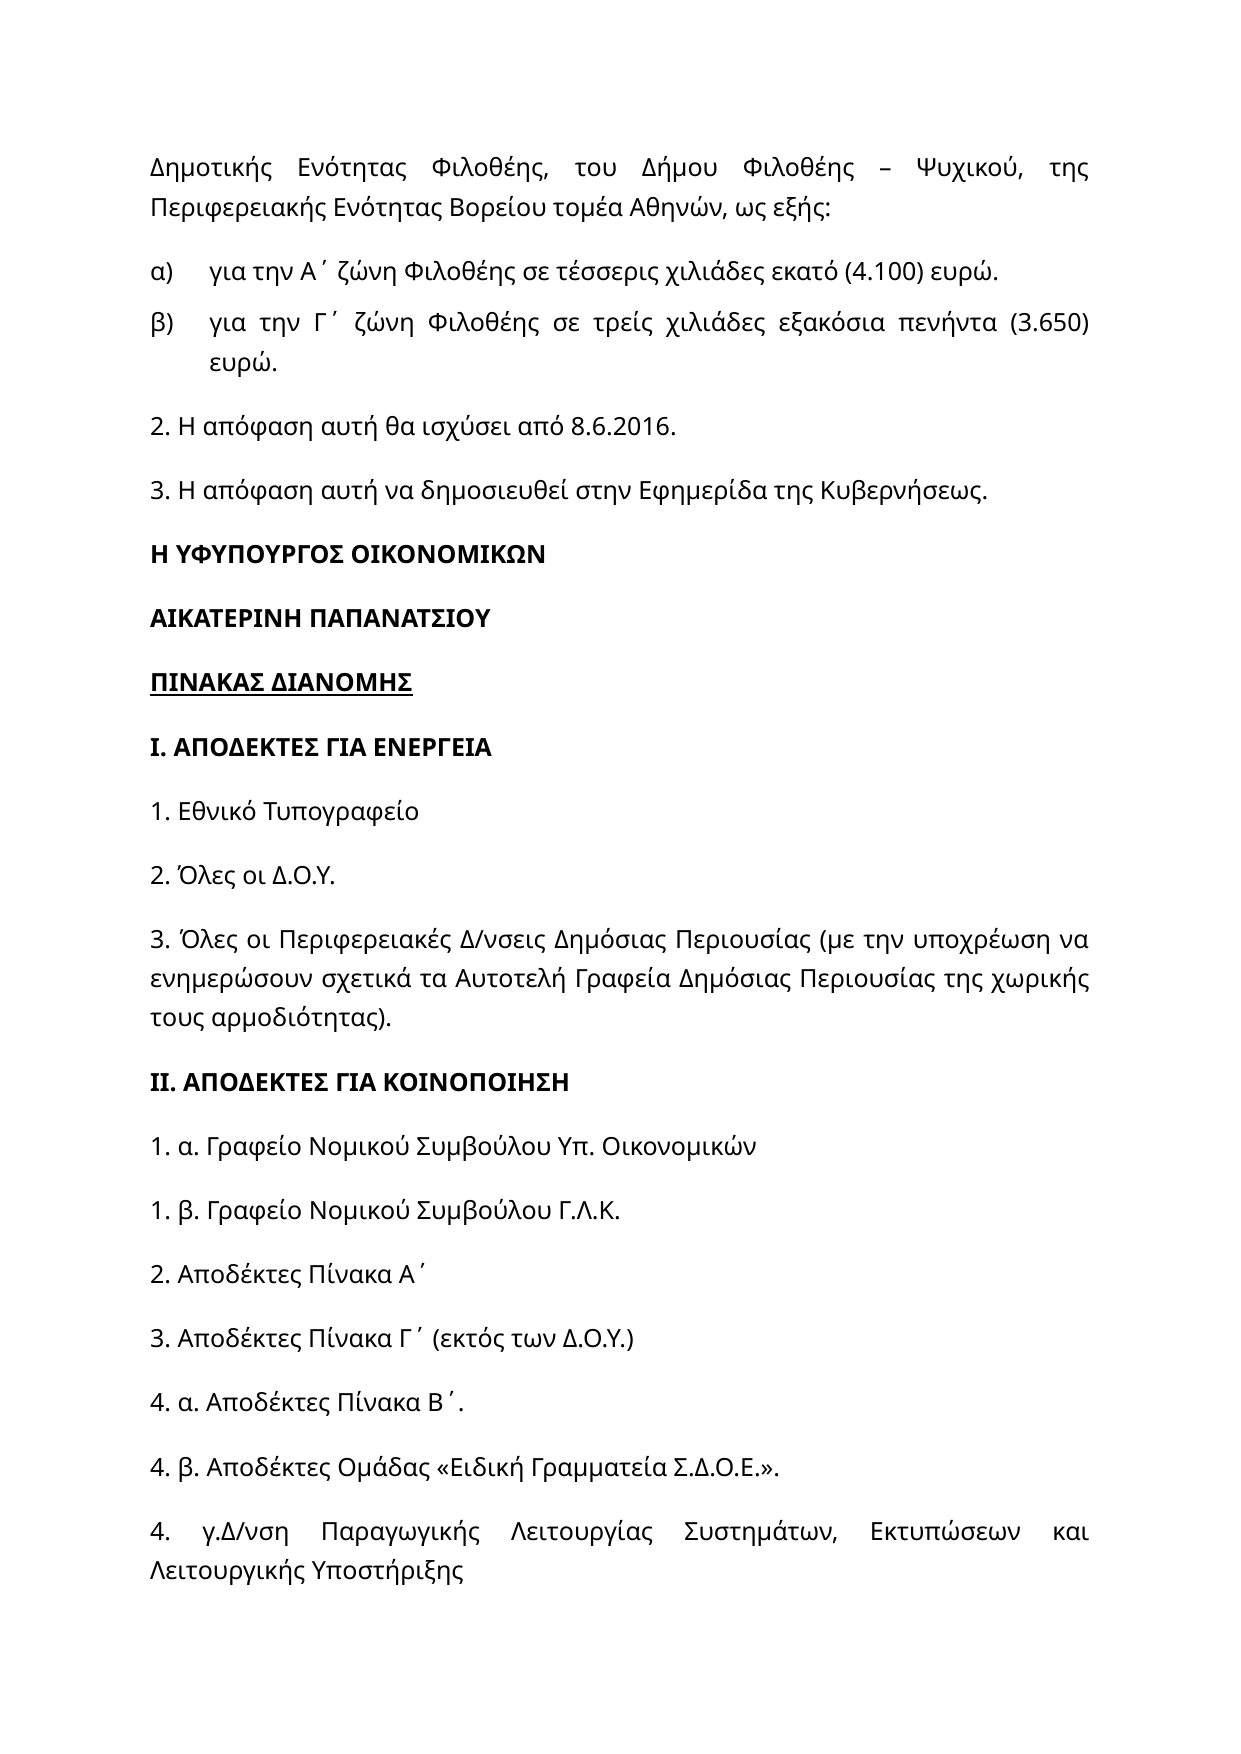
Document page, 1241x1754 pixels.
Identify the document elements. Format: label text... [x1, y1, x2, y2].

text 1. Εθνικό Τυπογραφείο [150, 793, 1090, 827]
text Ι. ΑΠΟΔΕΚΤΕΣ ΓΙΑ ΕΝΕΡΓΕΙΑ [150, 729, 1090, 763]
text ΙΙ. ΑΠΟΔΕΚΤΕΣ ΓΙΑ ΚΟΙΝΟΠΟΙΗΣΗ [150, 1064, 1090, 1098]
text 2. Όλες οι Δ.Ο.Υ. [150, 857, 1090, 892]
text 3. Όλες οι Περιφερειακές Δ/νσεις Δημόσιας Περιουσίας (με την υποχρέωση να ενημερώσουν σχετικά τα Αυτοτελή Γραφεία Δημόσιας Περιουσίας της χωρικής τους αρμοδιότητας). [150, 922, 1090, 1034]
text Η ΥΦΥΠΟΥΡΓΟΣ ΟΙΚΟΝΟΜΙΚΩΝ [150, 537, 1090, 571]
text 4. β. Αποδέκτες Ομάδας «Ειδική Γραμματεία Σ.Δ.Ο.Ε.». [150, 1449, 1090, 1483]
list β) για την Γ΄ ζώνη Φιλοθέης σε τρείς χιλιάδες εξακόσια πενήντα (3.650) ευρώ. [150, 305, 1090, 378]
text 2. Η απόφαση αυτή θα ισχύσει από 8.6.2016. [150, 408, 1090, 442]
text 3. Αποδέκτες Πίνακα Γ΄ (εκτός των Δ.Ο.Υ.) [150, 1321, 1090, 1355]
text 4. α. Αποδέκτες Πίνακα Β΄. [150, 1385, 1090, 1419]
text ΑΙΚΑΤΕΡΙΝΗ ΠΑΠΑΝΑΤΣΙΟΥ [150, 601, 1090, 635]
text ΠΙΝΑΚΑΣ ΔΙΑΝΟΜΗΣ [150, 665, 1090, 699]
text Δημοτικής Ενότητας Φιλοθέης, του Δήμου Φιλοθέης – Ψυχικού, της Περιφερειακής Ενότητας Βορείου τομέα Αθηνών, ως εξής: [150, 150, 1090, 223]
text 3. Η απόφαση αυτή να δημοσιευθεί στην Εφημερίδα της Κυβερνήσεως. [150, 472, 1090, 507]
text 4. γ.Δ/νση Παραγωγικής Λειτουργίας Συστημάτων, Εκτυπώσεων και Λειτουργικής Υποστήριξης [150, 1513, 1090, 1587]
text 2. Αποδέκτες Πίνακα Α΄ [150, 1257, 1090, 1291]
text 1. α. Γραφείο Νομικού Συμβούλου Υπ. Οικονομικών [150, 1128, 1090, 1162]
list α) για την Α΄ ζώνη Φιλοθέης σε τέσσερις χιλιάδες εκατό (4.100) ευρώ. [150, 253, 1090, 287]
text 1. β. Γραφείο Νομικού Συμβούλου Γ.Λ.Κ. [150, 1192, 1090, 1227]
